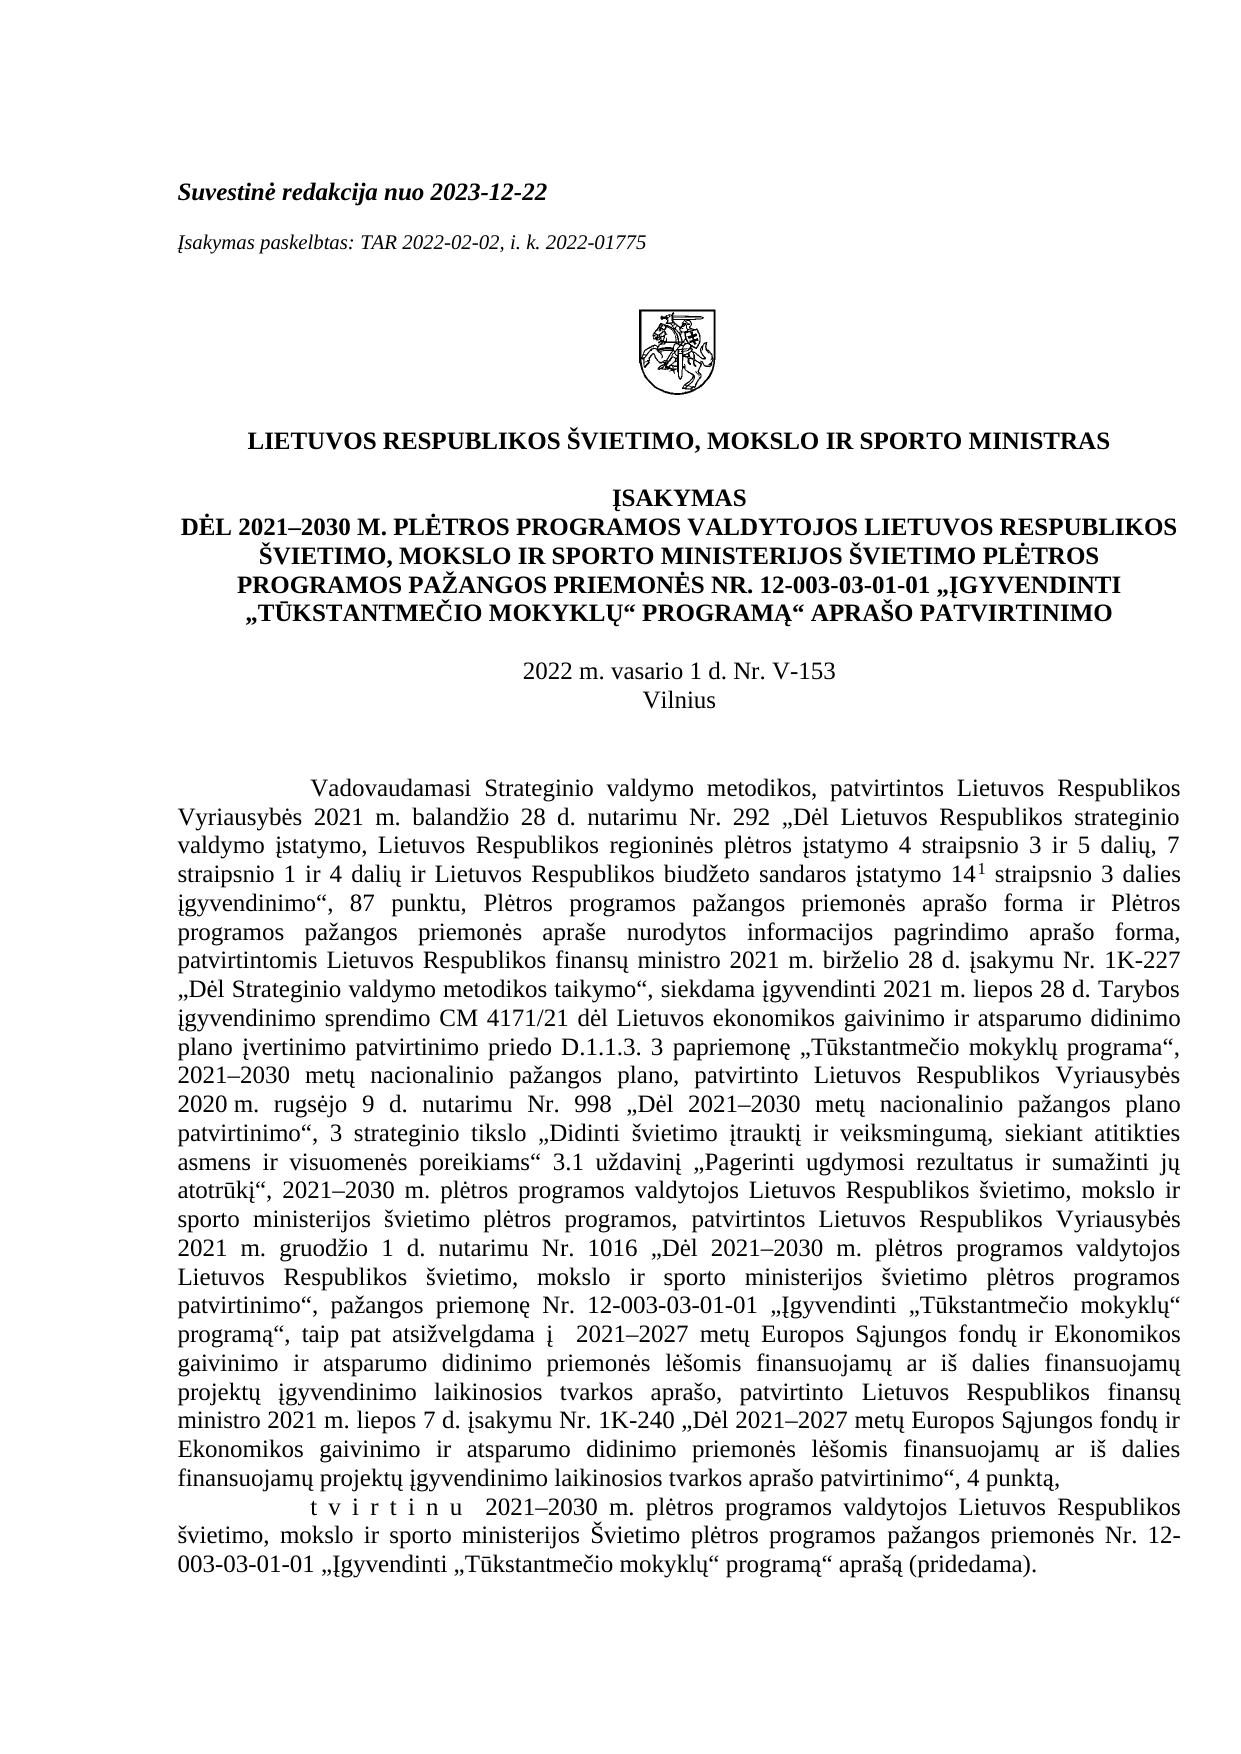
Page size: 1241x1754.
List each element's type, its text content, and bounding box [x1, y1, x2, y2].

text DĖL 2021–2030 M. PLĖTROS PROGRAMOS VALDYTOJOS LIETUVOS RESPUBLIKOS ŠVIETIMO, MOKSLO IR SPORTO MINISTERIJOS ŠVIETIMO PLĖTROS PROGRAMOS PAŽANGOS PRIEMONĖS NR. 12-003-03-01-01 „ĮGYVENDINTI „TŪKSTANTMEČIO MOKYKLŲ“ PROGRAMĄ“ APRAŠO PATVIRTINIMO [177, 512, 1181, 627]
text Suvestinė redakcija nuo 2023-12-22 [177, 177, 1181, 206]
text Įsakymas paskelbtas: TAR 2022-02-02, i. k. 2022-01775 [177, 230, 1181, 254]
text Vadovaudamasi Strateginio valdymo metodikos, patvirtintos Lietuvos Respublikos Vyriausybės 2021 m. balandžio 28 d. nutarimu Nr. 292 „Dėl Lietuvos Respublikos strateginio valdymo įstatymo, Lietuvos Respublikos regioninės plėtros įstatymo 4 straipsnio 3 ir 5 dalių, 7 straipsnio 1 ir 4 dalių ir Lietuvos Respublikos biudžeto sandaros įstatymo 141 straipsnio 3 dalies įgyvendinimo“, 87 punktu, Plėtros programos pažangos priemonės aprašo forma ir Plėtros programos pažangos priemonės apraše nurodytos informacijos pagrindimo aprašo forma, patvirtintomis Lietuvos Respublikos finansų ministro 2021 m. birželio 28 d. įsakymu Nr. 1K-227 „Dėl Strateginio valdymo metodikos taikymo“, siekdama įgyvendinti 2021 m. liepos 28 d. Tarybos įgyvendinimo sprendimo CM 4171/21 dėl Lietuvos ekonomikos gaivinimo ir atsparumo didinimo plano įvertinimo patvirtinimo priedo D.1.1.3. 3 papriemonę „Tūkstantmečio mokyklų programa“, 2021–2030 metų nacionalinio pažangos plano, patvirtinto Lietuvos Respublikos Vyriausybės 2020 m. rugsėjo 9 d. nutarimu Nr. 998 „Dėl 2021–2030 metų nacionalinio pažangos plano patvirtinimo“, 3 strateginio tikslo „Didinti švietimo įtrauktį ir veiksmingumą, siekiant atitikties asmens ir visuomenės poreikiams“ 3.1 uždavinį „Pagerinti ugdymosi rezultatus ir sumažinti jų atotrūkį“, 2021–2030 m. plėtros programos valdytojos Lietuvos Respublikos švietimo, mokslo ir sporto ministerijos švietimo plėtros programos, patvirtintos Lietuvos Respublikos Vyriausybės 2021 m. gruodžio 1 d. nutarimu Nr. 1016 „Dėl 2021–2030 m. plėtros programos valdytojos Lietuvos Respublikos švietimo, mokslo ir sporto ministerijos švietimo plėtros programos patvirtinimo“, pažangos priemonę Nr. 12-003-03-01-01 „Įgyvendinti „Tūkstantmečio mokyklų“ programą“, taip pat atsižvelgdama į 2021–2027 metų Europos Sąjungos fondų ir Ekonomikos gaivinimo ir atsparumo didinimo priemonės lėšomis finansuojamų ar iš dalies finansuojamų projektų įgyvendinimo laikinosios tvarkos aprašo, patvirtinto Lietuvos Respublikos finansų ministro 2021 m. liepos 7 d. įsakymu Nr. 1K-240 „Dėl 2021–2027 metų Europos Sąjungos fondų ir Ekonomikos gaivinimo ir atsparumo didinimo priemonės lėšomis finansuojamų ar iš dalies finansuojamų projektų įgyvendinimo laikinosios tvarkos aprašo patvirtinimo“, 4 punktą, [177, 773, 1181, 1492]
text t v i r t i n u 2021–2030 m. plėtros programos valdytojos Lietuvos Respublikos švietimo, mokslo ir sporto ministerijos Švietimo plėtros programos pažangos priemonės Nr. 12-003-03-01-01 „Įgyvendinti „Tūkstantmečio mokyklų“ programą“ aprašą (pridedama). [177, 1492, 1181, 1578]
text Vilnius [177, 685, 1181, 713]
text ĮSAKYMAS [177, 483, 1181, 512]
text LIETUVOS RESPUBLIKOS ŠVIETIMO, MOKSLO IR SPORTO MINISTRAS [177, 426, 1181, 455]
text 2022 m. vasario 1 d. Nr. V-153 [177, 656, 1181, 685]
